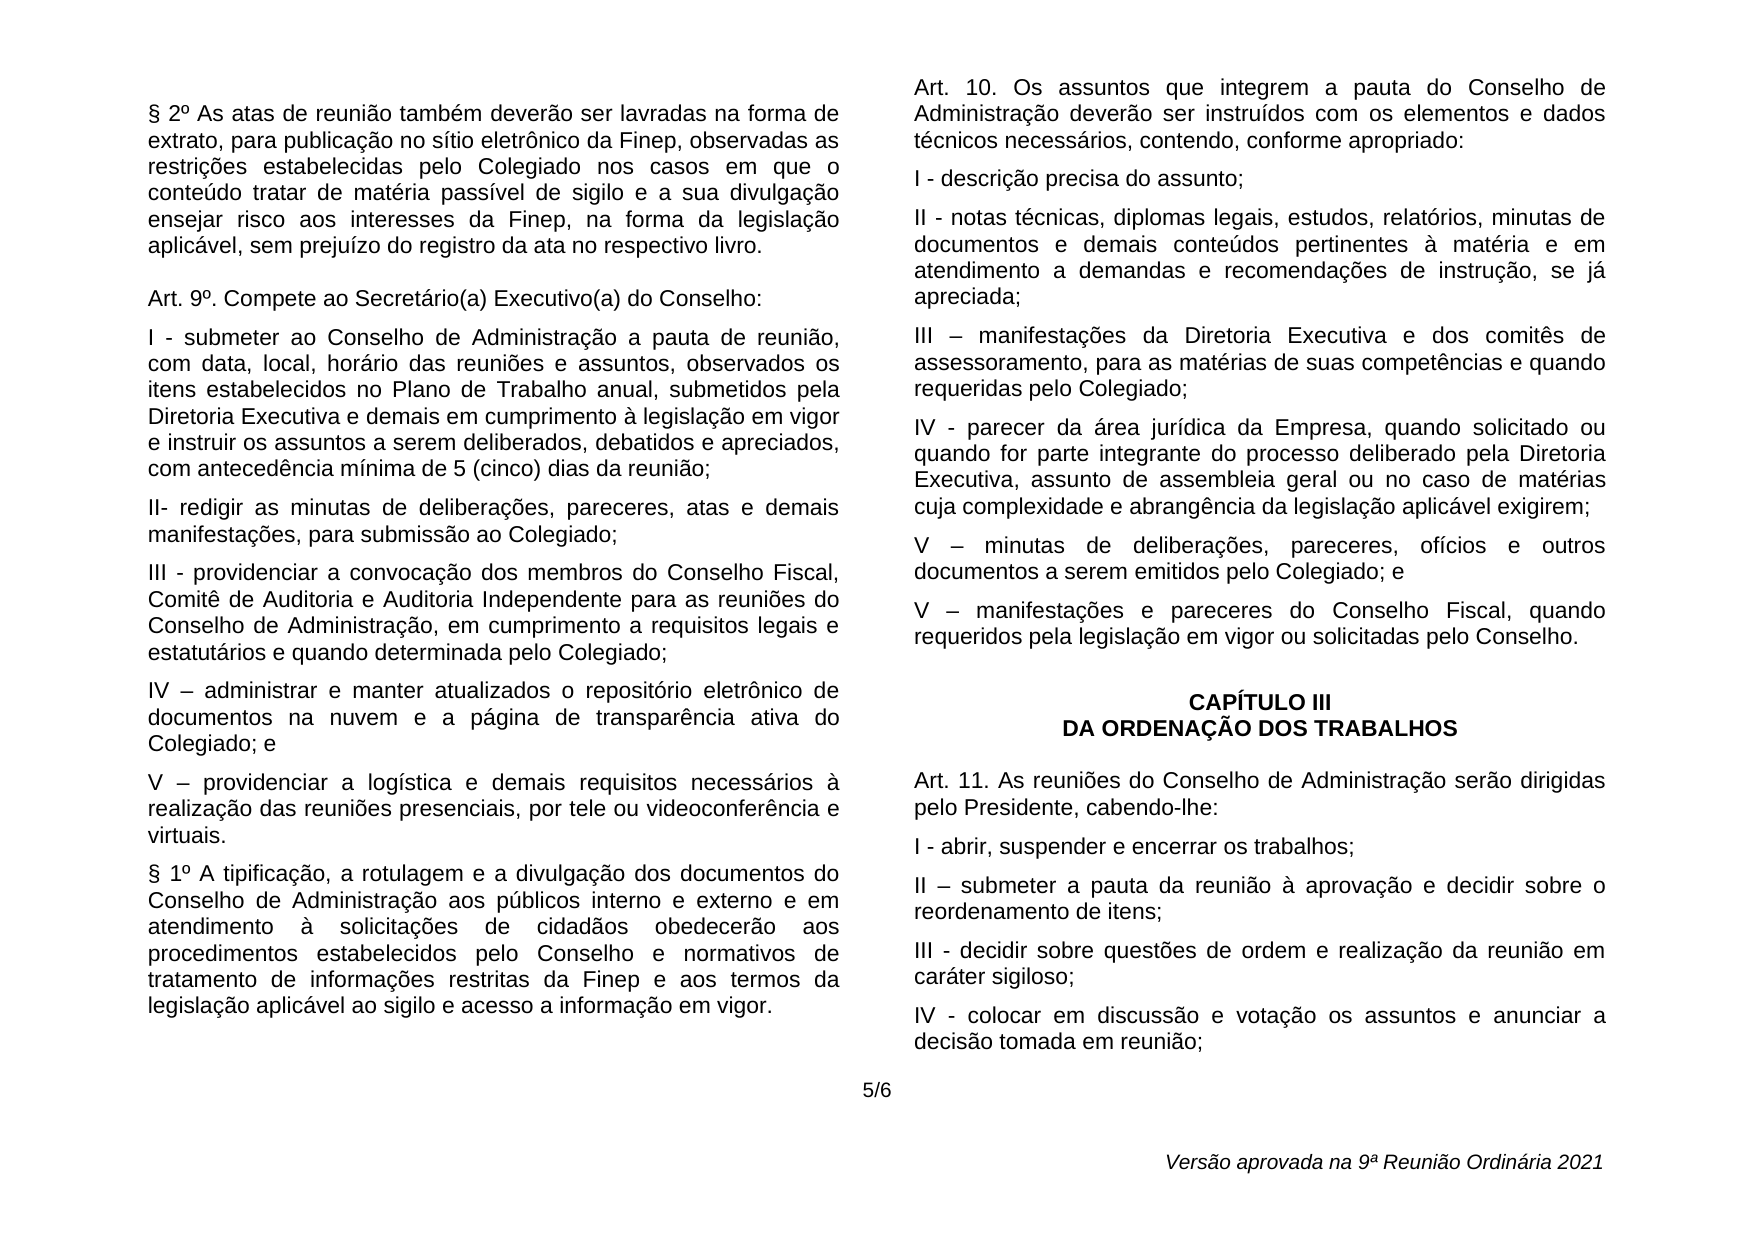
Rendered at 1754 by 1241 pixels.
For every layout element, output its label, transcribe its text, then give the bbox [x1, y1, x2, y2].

text V – minutas de deliberações, pareceres, ofícios e outros documentos a serem emitidos pelo Colegiado; e [914, 532, 1606, 584]
text I - descrição precisa do assunto; [914, 165, 1606, 192]
text V – manifestações e pareceres do Conselho Fiscal, quando requeridos pela legislação em vigor ou solicitadas pelo Conselho. [914, 597, 1606, 649]
text IV - parecer da área jurídica da Empresa, quando solicitado ou quando for parte integrante do processo deliberado pela Diretoria Executiva, assunto de assembleia geral ou no caso de matérias cuja complexidade e abrangência da legislação aplicável exigirem; [914, 414, 1606, 519]
text IV - colocar em discussão e votação os assuntos e anunciar a decisão tomada em reunião; [914, 1002, 1606, 1055]
text Art. 9º. Compete ao Secretário(a) Executivo(a) do Conselho: [148, 285, 840, 311]
text III – manifestações da Diretoria Executiva e dos comitês de assessoramento, para as matérias de suas competências e quando requeridas pelo Colegiado; [914, 322, 1606, 401]
text II - notas técnicas, diplomas legais, estudos, relatórios, minutas de documentos e demais conteúdos pertinentes à matéria e em atendimento a demandas e recomendações de instrução, se já apreciada; [914, 204, 1606, 310]
text § 1º A tipificação, a rotulagem e a divulgação dos documentos do Conselho de Administração aos públicos interno e externo e em atendimento à solicitações de cidadãos obedecerão aos procedimentos estabelecidos pelo Conselho e normativos de tratamento de informações restritas da Finep e aos termos da legislação aplicável ao sigilo e acesso a informação em vigor. [148, 860, 840, 1018]
text III - decidir sobre questões de ordem e realização da reunião em caráter sigiloso; [914, 937, 1606, 989]
text I - submeter ao Conselho de Administração a pauta de reunião, com data, local, horário das reuniões e assuntos, observados os itens estabelecidos no Plano de Trabalho anual, submetidos pela Diretoria Executiva e demais em cumprimento à legislação em vigor e instruir os assuntos a serem deliberados, debatidos e apreciados, com antecedência mínima de 5 (cinco) dias da reunião; [148, 323, 840, 482]
text Art. 11. As reuniões do Conselho de Administração serão dirigidas pelo Presidente, cabendo-lhe: [914, 767, 1606, 820]
text II – submeter a pauta da reunião à aprovação e decidir sobre o reordenamento de itens; [914, 872, 1606, 924]
text II- redigir as minutas de deliberações, pareceres, atas e demais manifestações, para submissão ao Colegiado; [148, 494, 840, 547]
text V – providenciar a logística e demais requisitos necessários à realização das reuniões presenciais, por tele ou videoconferência e virtuais. [148, 769, 840, 848]
text I - abrir, suspender e encerrar os trabalhos; [914, 833, 1606, 859]
text IV – administrar e manter atualizados o repositório eletrônico de documentos na nuvem e a página de transparência ativa do Colegiado; e [148, 677, 840, 756]
text CAPÍTULO III [914, 688, 1606, 715]
text § 2º As atas de reunião também deverão ser lavradas na forma de extrato, para publicação no sítio eletrônico da Finep, observadas as restrições estabelecidas pelo Colegiado nos casos em que o conteúdo tratar de matéria passível de sigilo e a sua divulgação ensejar risco aos interesses da Finep, na forma da legislação aplicável, sem prejuízo do registro da ata no respectivo livro. [148, 100, 840, 258]
text DA ORDENAÇÃO DOS TRABALHOS [914, 715, 1606, 741]
text Art. 10. Os assuntos que integrem a pauta do Conselho de Administração deverão ser instruídos com os elementos e dados técnicos necessários, contendo, conforme apropriado: [914, 74, 1606, 153]
text III - providenciar a convocação dos membros do Conselho Fiscal, Comitê de Auditoria e Auditoria Independente para as reuniões do Conselho de Administração, em cumprimento a requisitos legais e estatutários e quando determinada pelo Colegiado; [148, 559, 840, 665]
